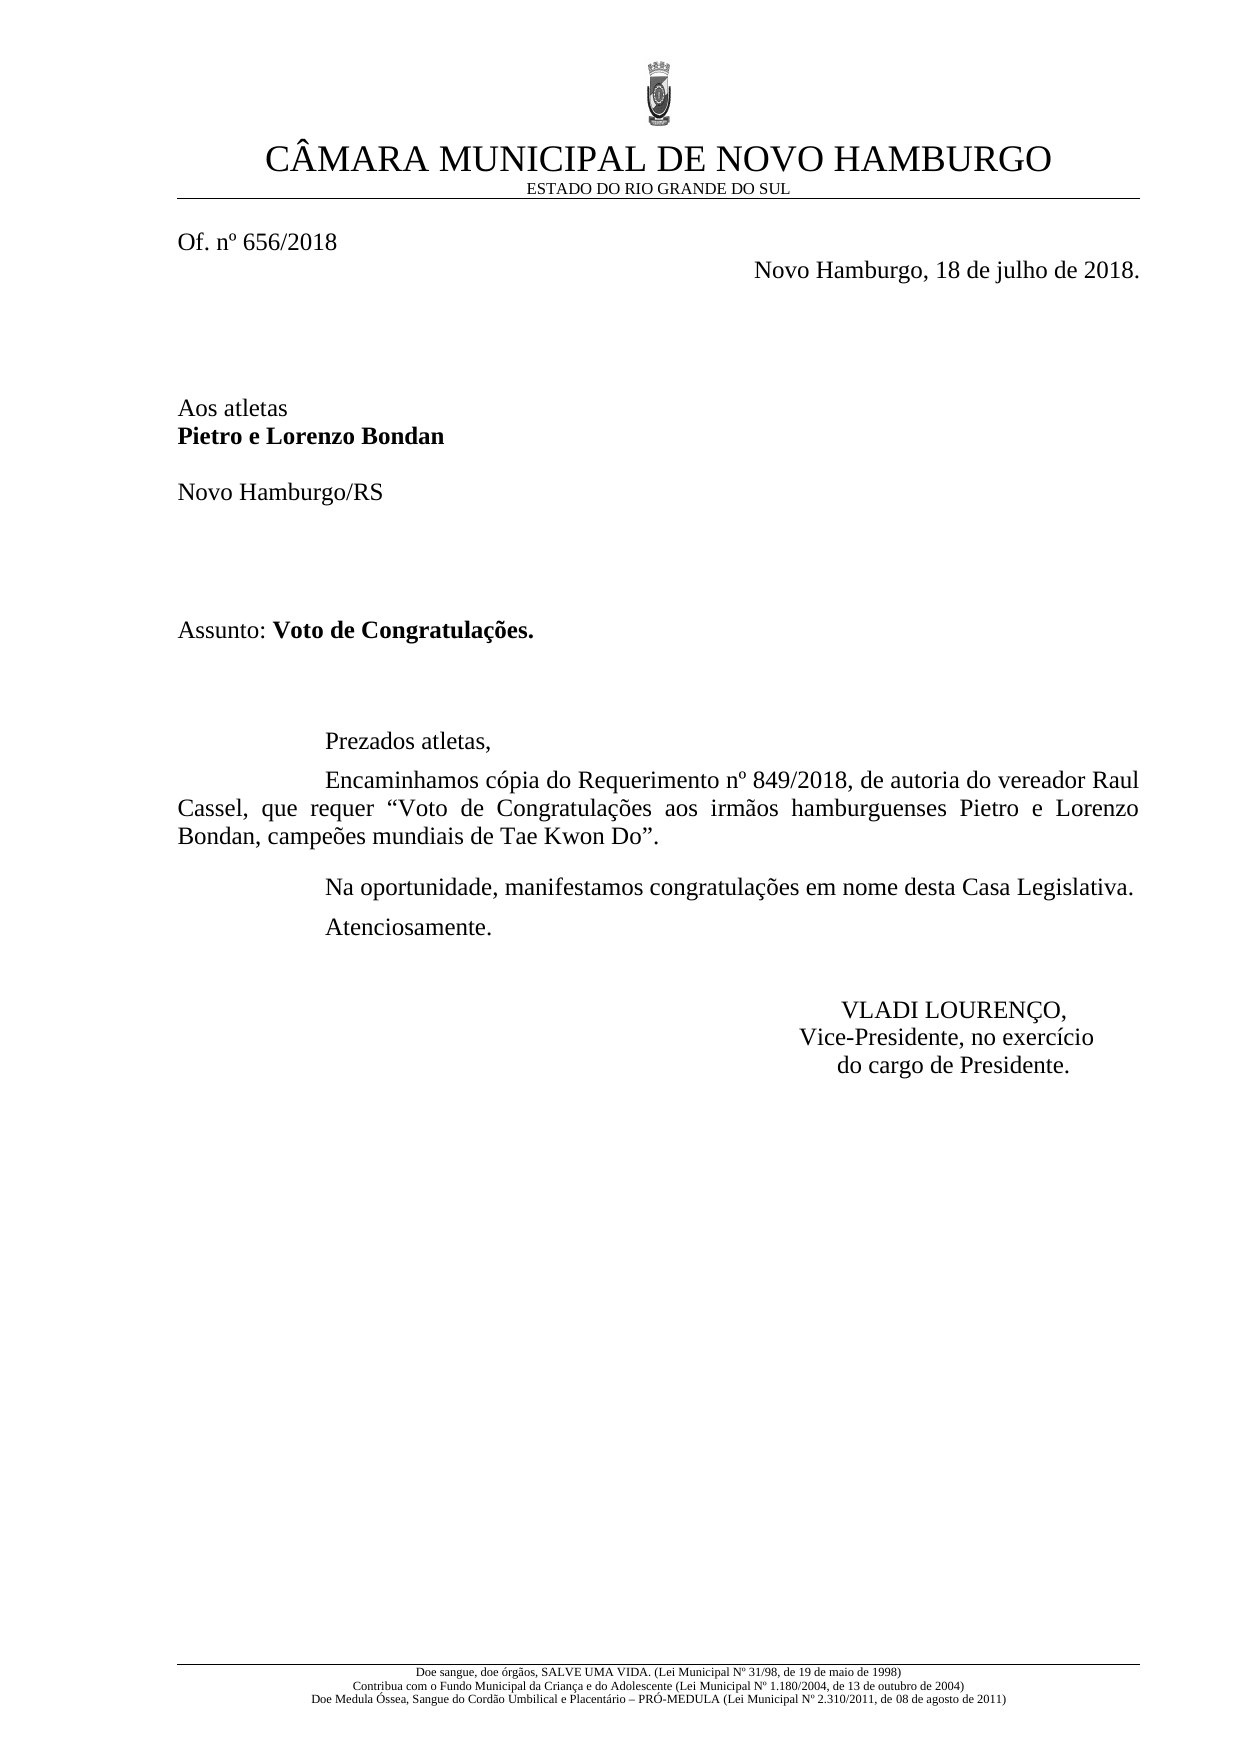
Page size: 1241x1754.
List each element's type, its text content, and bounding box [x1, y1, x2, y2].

text Novo Hamburgo, 18 de julho de 2018. [177, 256, 1140, 284]
text Atenciosamente. [177, 913, 1140, 940]
text Na oportunidade, manifestamos congratulações em nome desta Casa Legislativa. [177, 873, 1140, 901]
text do cargo de Presidente. [177, 1051, 1140, 1079]
text Assunto: Voto de Congratulações. [177, 616, 1140, 644]
text Encaminhamos cópia do Requerimento nº 849/2018, de autoria do vereador Raul Cassel, que requer “Voto de Congratulações aos irmãos hamburguenses Pietro e Lorenzo Bondan, campeões mundiais de Tae Kwon Do”. [177, 767, 1140, 850]
text Of. nº 656/2018 [177, 228, 1140, 256]
text VLADI LOURENÇO, [177, 996, 1140, 1023]
text Prezados atletas, [177, 727, 1140, 755]
text Aos atletas [177, 394, 1140, 422]
text Vice-Presidente, no exercício [470, 1023, 1140, 1051]
text Pietro e Lorenzo Bondan [177, 422, 1140, 450]
text Novo Hamburgo/RS [177, 478, 1140, 505]
